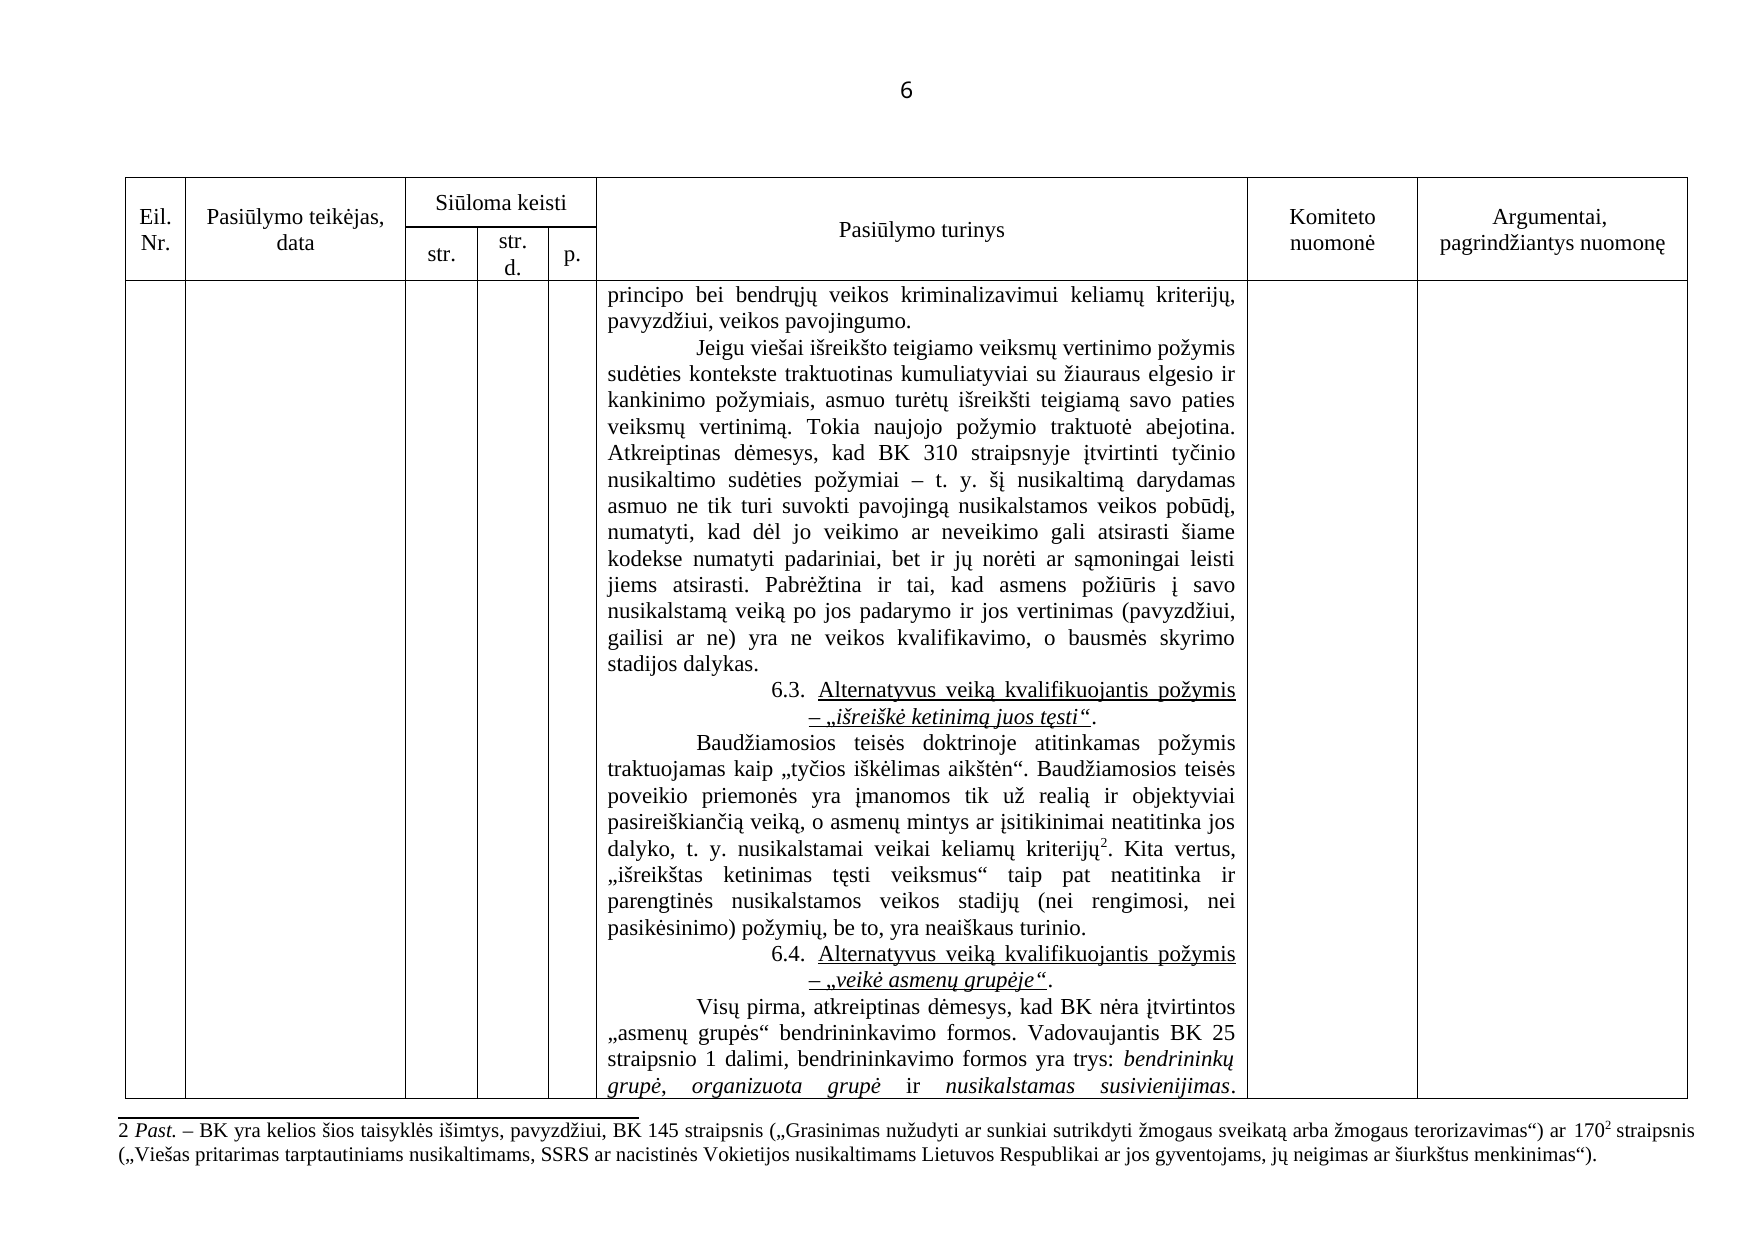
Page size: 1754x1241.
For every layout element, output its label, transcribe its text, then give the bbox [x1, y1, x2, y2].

table_cell [1418, 281, 1687, 1098]
table_header Argumentai, pagrindžiantys nuomonę [1418, 178, 1687, 280]
table_cell Įvertinę projekto atitiktį Konstitucijai, įstatymams, teisėkūros principams ir teisės technikos taisyklėms, teikiame šias pastabas: Vadovaujantis Teisingumo ministro 2013 m. gruodžio 23 d. įsakymu Nr. 1R-298 patvirtintų Teisės aktų projektų rengimo rekomendacijų (toliau – Rekomendacijos) 11 punktu, žodis „Projektas“ rašytinas teisės akto projekte virš teisės akto pavadinimo, dešinėje lapo pusėje mažosiomis paryškintomis raidėmis. Atsižvelgiant į tai, teisės akto pavadinime brauktinas žodis „PROJEKTAS“, o žodis „ĮSTATYMO“ keistinas žodžiu „ĮSTATYMAS“. Vadovaujantis Rekomendacijų 113 punkto 1 papunkčiu, žyma „projekto lyginamasis variantas“ rašytina mažosiomis paryškintomis raidėmis. Vadovaujantis Rekomendacijų 113 punkto 2 papunkčiu: „Projekto lyginamasis variantas dėstomas taip pat kaip ir teisės akto pakeitimo projektas, jame nurodyti pakeitimai turi sutapti su teisės akto projekte keičiamų straipsnių ar punktų ir (ar) jų sudedamųjų dalių pakeitimais.“ Atkreiptinas dėmesys, kad teikiamas projektas ir jo lyginamasis variantas neatitinka vienas kito (past. – čia ir toliau pabraukta mūsų). Projekto lyginamajame variante yra pateiktas 2 straipsnis „Įstatymo įsigaliojimas“ (past. – straipsnyje nurodoma, kad „šis įstatymas įsigalioja 2018 m. liepos 1 d.“), kurio nėra projekte. Be to, akcentuotina, kad ši speciali įstatymo įsigaliojimo data aiškinamuoju raštu nėra pagrįsta. Projekte nurodoma data ir numeris neturėtų būti paryškinti. Projekto lyginamajame variante po metų nuorodos – „2018 m.“ – brauktinas perteklinis skyrybos ženklas „taškas“. Teikiamu projektu keičiamo Lietuvos Respublikos baudžiamojo kodekso (toliau – BK) 310 straipsnio 1 dalies sankcijoje įtvirtinama alternatyvi poveikio priemonė (bausmė?) – įpareigojimas dalyvauti elgesio pataisos programoje. Tačiau atkreiptinas dėmesys, kad šis pakeitimas neatitinka BK sistemos. Nustačius įpareigojimą dalyvauti elgesio pataisos programoje BK 310 straipsnio 1 dalies sankcijoje – atitinkama priemonė laikytina bausme, nes BK specialiosios dalies straipsnio sankcijose nurodomos tik fiziniam asmeniui skiriamos bausmės už konkrečios nusikalstamos veikos padarymą. Įpareigojimą dalyvauti elgesio pataisos programoje vertinant kaip bausmę, keltini šie probleminiai aspektai: Visų pirma, BK 42 straipsnio 3 dalyje įtvirtinta imperatyvi taisyklė – „Asmeniui, padariusiam vieną nusikaltimą ar baudžiamąjį nusižengimą, gali būti skiriama tik viena bausmė.“ Atsižvelgiant į tai ir pritarus siūlomam reguliavimui, už žiaurų elgesį su gyvūnu įpareigojimas dalyvauti elgesio pataisos programoje negalėtų būti skiriamas kartu su jokia kita bausme, pavyzdžiui, bauda, areštu ar laisvės atėmimu. Antra, BK specialiosios dalies sankcijose bausmės pradedamos vardinti nuo švelniausios, o baigiamos – pačia griežčiausia bausmės rūšimi. Vadovaujantis šia taisykle, įpareigojimas dalyvauti elgesio pataisos programoje būtų traktuojamas kaip griežtesnė bausmės rūšis net už terminuoto laisvės atėmimo bausmę. Trečia, BK specialiosios dalies straipsnių sankcijose gali būti numatytos tik bausmės, atitinkančios bausmių sistemą. Baigtinis bausmių rūšių sąrašas fiziniam asmeniui už nusikaltimo padarymą yra numatytas BK 42 straipsnio 1 dalyje: 1) viešieji darbai; 2) bauda; 3) laisvės apribojimas; 4) areštas; 5) terminuotas laisvės atėmimas; 6) laisvės atėmimas iki gyvos galvos. Atsižvelgiant į tai, pabrėžtina, kad BK specialiosios dalies atskirų straipsnių sankcijose negali būti nustatytos kitos bausmių rūšys, kurių nėra nurodyta BK 42 straipsnyje. Keliant prielaidą, kad projekto rengėjai įpareigojimą dalyvauti elgesio pataisos programoje vertina ne kaip bausmę, o kaip baudžiamojo poveikio priemonę (past. – priemonė, kuri padeda įgyvendinti bausmės paskirtį), atkreiptinas dėmesys, kad baudžiamojo poveikio priemonės BK specialiosios dalies straipsnių sankcijose nėra nurodomos. Baudžiamojo poveikio priemonių sistema numatyta BK 67 straipsnio 2 dalyje (1) uždraudimas naudotis specialia teise; 2) viešųjų teisių atėmimas; 3) teisės dirbti tam tikrą darbą arba užsiimti tam tikra veikla atėmimas; 4) turtinės žalos atlyginimas ar pašalinimas; 5) nemokami darbai; 6) įmoka į nukentėjusių nuo nusikaltimų asmenų fondą; 7) turto konfiskavimas; 8) įpareigojimas gyventi skyrium nuo nukentėjusio asmens ir (ar) nesiartinti prie nukentėjusio asmens arčiau nei nustatytu atstumu; 9) dalyvavimas smurtinį elgesį keičiančiose programose; 10) išplėstinis turto konfiskavimas). Atkreiptinas dėmesys, kad šiame sąraše įpareigojimo dalyvauti elgesio pataisos programoje pateikta nėra, dėl ko atitinkamos priemonės negalima laikyti ne tik bausme, bet ir baudžiamojo poveikio priemone. Be to, siekiant kodekse numatyti naują baudžiamojo poveikio priemonę, nepakaktų vien praplėsti BK 67 straipsnio 2 dalies sąrašo, bet BK IX skyriuje reikėtų įtvirtinti naują straipsnį, reglamentuojantį atitinkamos poveikio priemonės esmę, taikymą, terminus ir pan. Analogiškos pastabos teiktinos ir dėl projektu keičiamos BK 310 straipsnio 2 dalies sankcijos. Teikiamu projektu keičiamo BK 310 straipsnio 2 dalies dispozicijoje įtvirtinami žiauraus elgesio su gyvūnais veiką kvalifikuojantys požymiai: „Tas, kas žiauriai elgėsi su gyvūnu, jį kankino, jeigu dėl to gyvūnas žuvo arba buvo suluošintas, ir viešino šiuos veiksmus arba viešai išreiškė teigiamą šių veiksmų vertinimą, arba išreiškė ketinimą juos tęsti, arba veikė asmenų grupėje, arba vykdė šiuos veiksmus stebint mažamečiams arba vykdė šiuos veiksmus iš chuliganiškų paskatų“. Cituojamai dispozicijai trūksta pagrįstumo, atsižvelgiant į šias pastabas: BK 310 straipsnio 2 dalies dispozicijos pradžioje iki žodžių „ir viešino šiuos veiksmus“ pertekliniai kartojami pagrindinės sudėties požymiai. Atsižvelgiant į BK specialiosios dalies straipsnių konstravimo ypatumus, šioje dalyje turėtų būti pateikta nukreipiančioji nuoroda į straipsnio 1 dalį (pavyzdžiui – „Tas, kas padarė šio straipsnio 1 dalyje numatytą veiką“ ar pan.). Veiką kvalifikuojantis požymis – „viešai išreiškė teigiamą šių veiksmų vertinimą“. Pirmiausia akcentuotina, kad iš projekte pateiktos nusikaltimo sudėties konstrukcijos nėra aišku, ar tai yra kumuliatyvus požymis žiauriam elgesiui su gyvūnu ir jo kankinimui ar alternatyvus (t. y. kad atsakytum pagal BK 310 straipsnio 2 dalį nebus būtina pačiam žiauriai elgtis su gyvūnu ar jį kankinti, o pakaks viešai išreikšti teigiamą kito asmens padarytų veiksmų vertinimą). Jeigu šį požymį traktuotume kaip alternatyvų požymį žiauriam elgesiui ar kankinimui, jis neatitiktų proporcingumo principo bei bendrųjų veikos kriminalizavimui keliamų kriterijų, pavyzdžiui, veikos pavojingumo. Jeigu viešai išreikšto teigiamo veiksmų vertinimo požymis sudėties kontekste traktuotinas kumuliatyviai su žiauraus elgesio ir kankinimo požymiais, asmuo turėtų išreikšti teigiamą savo paties veiksmų vertinimą. Tokia naujojo požymio traktuotė abejotina. Atkreiptinas dėmesys, kad BK 310 straipsnyje įtvirtinti tyčinio nusikaltimo sudėties požymiai – t. y. šį nusikaltimą darydamas asmuo ne tik turi suvokti pavojingą nusikalstamos veikos pobūdį, numatyti, kad dėl jo veikimo ar neveikimo gali atsirasti šiame kodekse numatyti padariniai, bet ir jų norėti ar sąmoningai leisti jiems atsirasti. Pabrėžtina ir tai, kad asmens požiūris į savo nusikalstamą veiką po jos padarymo ir jos vertinimas (pavyzdžiui, gailisi ar ne) yra ne veikos kvalifikavimo, o bausmės skyrimo stadijos dalykas. Alternatyvus veiką kvalifikuojantis požymis – „išreiškė ketinimą juos tęsti“. Baudžiamosios teisės doktrinoje atitinkamas požymis traktuojamas kaip „tyčios iškėlimas aikštėn“. Baudžiamosios teisės poveikio priemonės yra įmanomos tik už realią ir objektyviai pasireiškiančią veiką, o asmenų mintys ar įsitikinimai neatitinka jos dalyko, t. y. nusikalstamai veikai keliamų kriterijų. Kita vertus, „išreikštas ketinimas tęsti veiksmus“ taip pat neatitinka ir parengtinės nusikalstamos veikos stadijų (nei rengimosi, nei pasikėsinimo) požymių, be to, yra neaiškaus turinio. Alternatyvus veiką kvalifikuojantis požymis – „veikė asmenų grupėje“. Visų pirma, atkreiptinas dėmesys, kad BK nėra įtvirtintos „asmenų grupės“ bendrininkavimo formos. Vadovaujantis BK 25 straipsnio 1 dalimi, bendrininkavimo formos yra trys: bendrininkų grupė, organizuota grupė ir nusikalstamas susivienijimas. Pabrėžtina, kad nė vienos iš šių bendrininkavimo formų įtvirtinimas kaip kvalifikuojančios aplinkybės nusikalstamos veikos sudėtyse taip pat nebūtų pagrįstas. Pagal BK originalios redakcijos rengėjų sumanymą organizuota grupė turi sunkinti, o bendrininkų grupė gali sunkinti baudžiamąją atsakomybę (žr. – BK 60 straipsnio 1 dalies 1 ir 2 punktus) visų nusikaltimų atveju ir tai daryti ne veikos kvalifikavimo, bet bausmės skyrimo stadijoje. Nusikalstamo susivienijimo kaip bendrininkavimo formos dalyviai, remiantis BK 26 straipsnio 5 dalimi, nesvarbu, koks jų vaidmuo darant nusikalstamą veiką, kurią apėmė jų tyčia, atsako pagal BK 249 straipsnį kaip vykdytojai. Įtvirtinus bendrininkų ar organizuotos grupės požymį konkrečioje BK specialiosios dalies sudėtyje, šie požymiai taptų nusikalstamos veikos sudėties požymiais ir atitinkamai – nusikalstamos veikos kvalifikavimo dalyku. Bendrininkų ar organizuotos grupės kaip nusikalstamos veikos sudėties požymiai, vadovaujantis Lietuvos Aukščiausiojo Teismo (toliau – LAT) praktika, negali turėti įtakos skiriant bausmę, nes vienas ir tas pats požymis du kartus (veikos kvalifikavimo ir bausmės skyrimo stadijose) sunkintų asmens teisinę padėtį, o tai draudžia non bis in idem (negalima bausti du kartus už tą pačią veiką) principas. Pastebėtina, jog bendrininkų ar organizuotos grupės kvalifikuojantys požymiai yra įtvirtinti ir kai kuriuose kituose BK specialiosios dalies straipsniuose, tačiau tai yra pavieniai ir išimtiniai atvejai (past. – aštuonios sudėtys: BK 147 str. 2 d., 149 str. 2 d., 150 str. 2 d., 157 str. 2 d., 1701 str. 1 d., 178 str. 3 d., 180 str. 3 d., 181 str. 3 d., 182 str. 2 d. ir 263 str. 3 d.). Be to, netinkami teisinio reguliavimo pavyzdžiai nepateisina tolimesnio jų plėtimo ir BK bendrosios ir specialiosios dalies straipsnių kolizijos gilinimo. Pabrėžtina ir tai, kad iš išvardintų trijų bendrininkavimo formų BK 310 straipsnio 2 dalies (past. – nesunkus nusikaltimas) kontekste objektyviai įmanoma būtų inkriminuoti tik bendrininkų grupę, bet ne organizuotą grupę ar nusikalstamą susivienijimą. Vadovaujantis, BK 25 straipsnio 3 dalimi: „Organizuota grupė yra tada, kai bet kurioje nusikalstamos veikos stadijoje du ar daugiau asmenų susitaria daryti kelis nusikaltimus arba vieną apysunkį, sunkų ar labai sunkų nusikaltimą ir kiekvienas grupės narys, darydamas nusikaltimą, atlieka tam tikrą užduotį ar turi skirtingą vaidmenį.“ Remiantis BK 25 straipsnio 4 dalimi: „Nusikalstamas susivienijimas yra tada, kai bendrai nusikalstamai veiklai – vienam ar keliems apysunkiams, sunkiems ar labai sunkiems nusikaltimams daryti – susivienija trys ar daugiau asmenų, kuriuos sieja pastovūs tarpusavio ryšiai bei vaidmenų ar užduočių pasiskirstymas.“ Dėl tos priežasties, jeigu nebūtų pritarta šiai pastabai ir, vis dėlto, apsispręsta BK 310 straipsnio 2 dalyje palikti veiką kvalifikuojantį požymį asmenų grupę, jis turėtų būti performuluotas į bendrininkų grupę. Alternatyvus veiką kvalifikuojantis požymis – „vykdė šiuos veiksmus stebint mažamečiams“. Visų pirma, akcentuotina, kad projekto aiškinamajame rašte nėra pagrįsta, kodėl projekte pasirinkta žodžio „mažametis“ daugiskaitos forma. Manytina, kad vienaskaitinė aptariamo žodžio forma šios sudėties kontekste būtų labiau tinkama. Antra vertus, atitinkamo kvalifikuojančio požymio įtvirtinimas BK 310 straipsnio 2 dalyje BK sistemos prasme apskritai nėra pagrįstas. Pavyzdžiui, atkreiptinas dėmesys, kad pritarus šiam požymiui, mažamečio mušimas arba kankinimas pagal BK 140 straipsnio 3 dalį (past. – maksimali bausmė – dveji metai laisvės atėmimo) pagal pavojingumą būtų tolygi gyvūno (pavyzdžiui, šuns) mušimui ar kankinimui mažamečio asmens akivaizdoje (past. – maksimali bausmė pagal teikiamą projektą – dveji metai laisvės atėmimo). Alternatyvus veiką kvalifikuojantis požymis – „vykdė šiuos veiksmus iš chuliganiškų paskatų“. Visų pirma, akcentuotina, kad jungtukas „iš“ keistinas jungtuku „dėl“. Be to, analogiškai 6.4. pastabai, akcentuotina, kad chuliganiškos paskatos yra bendroji atsakomybę sunkinanti aplinkybė, numatyta BK 60 straipsnio 1 dalies 3 punkte. Taip pat pabrėžtina, kad šioje sudėtyje chuliganiškų paskatų kvalifikuojantis požymis nėra tinkamas, atsižvelgiant į jo turinį. Teismai ne vienoje byloje yra išaiškinę, jog chuliganiškos paskatos – paprastai pasireiškia neišprovokuota agresija, nukentėjusiojo užpuolimu ir jo nužudymu (ar tyčiniu sveikatos sutrikdymu) be tarpusavio santykių priežasties arba panaudojant tam menkavertę dingstį. Šioms paskatoms būdingas veikos bepriežastingumas (past. – citatos kalba neredaguota), akivaizdus neadekvatumas. Toks chuliganiškų paskatų turinio suvokimas savaime atitiktų daugumą žiauraus elgesio su gyvūnais atvejų. Nepritarus BK 310 straipsnio 2 dalies dispozicijai, jos sankcija prarastų prasmę. Kita vertus, šios dalies sankcija taip pat yra kritikuotina ir neatitinka BK sistemos reikalavimų. Visų pirma, pabrėžtina, kad nesunkaus nusikaltimo sankcija negali būti konstruojama be alternatyvių laisvės atėmimo bausmių. Antra, projekte pateiktas laisvės atėmimo bausmės terminas visame BK būtų unikalus – kodekse nėra ir neturėtų būti nesunkių nusikaltimų sankcijų, kuriose nustatoma laisvės atėmimo bausmės apatinė riba. Be to, BK nėra nei vienos sankcijos, kurioje laisvės atėmimo bausmės apatinė riba nustatoma ne metais, o mėnesiais (past. – kaip šiuo atveju – „nuo šešių mėnesių“). Pabrėžtina, kad vadovaujantis BK 50 straipsnio 2 dalimi, terminuoto laisvės atėmimo bausmės žemutinė riba yra trys mėnesiai. Akcentuotina ir tai, kad bausmių ribos negali būti per siauros, ribojant teismo diskreciją individualizuoti baudžiamąją atsakomybę ir paskirti teisingą bausmę. Projektu keičiamo BK 310 straipsnio 3 dalyje žodžių junginys „numatytą veiką“ keistinas žodžių junginiu „numatytas veikas“. [597, 281, 1247, 1098]
table_cell [406, 281, 477, 1098]
table_header Eil. Nr. [126, 178, 185, 280]
table_cell [186, 281, 405, 1098]
table_header Pasiūlymo turinys [597, 178, 1247, 280]
table_cell [126, 281, 185, 1098]
table_header Pasiūlymo teikėjas, data [186, 178, 405, 280]
table_cell [1248, 281, 1417, 1098]
table_header Siūloma keisti [406, 178, 596, 226]
table_cell [549, 281, 596, 1098]
table_cell [478, 281, 548, 1098]
table_cell str. d. [478, 228, 548, 280]
table_cell str. [406, 228, 477, 280]
table_header Komiteto nuomonė [1248, 178, 1417, 280]
table_cell p. [549, 228, 596, 280]
